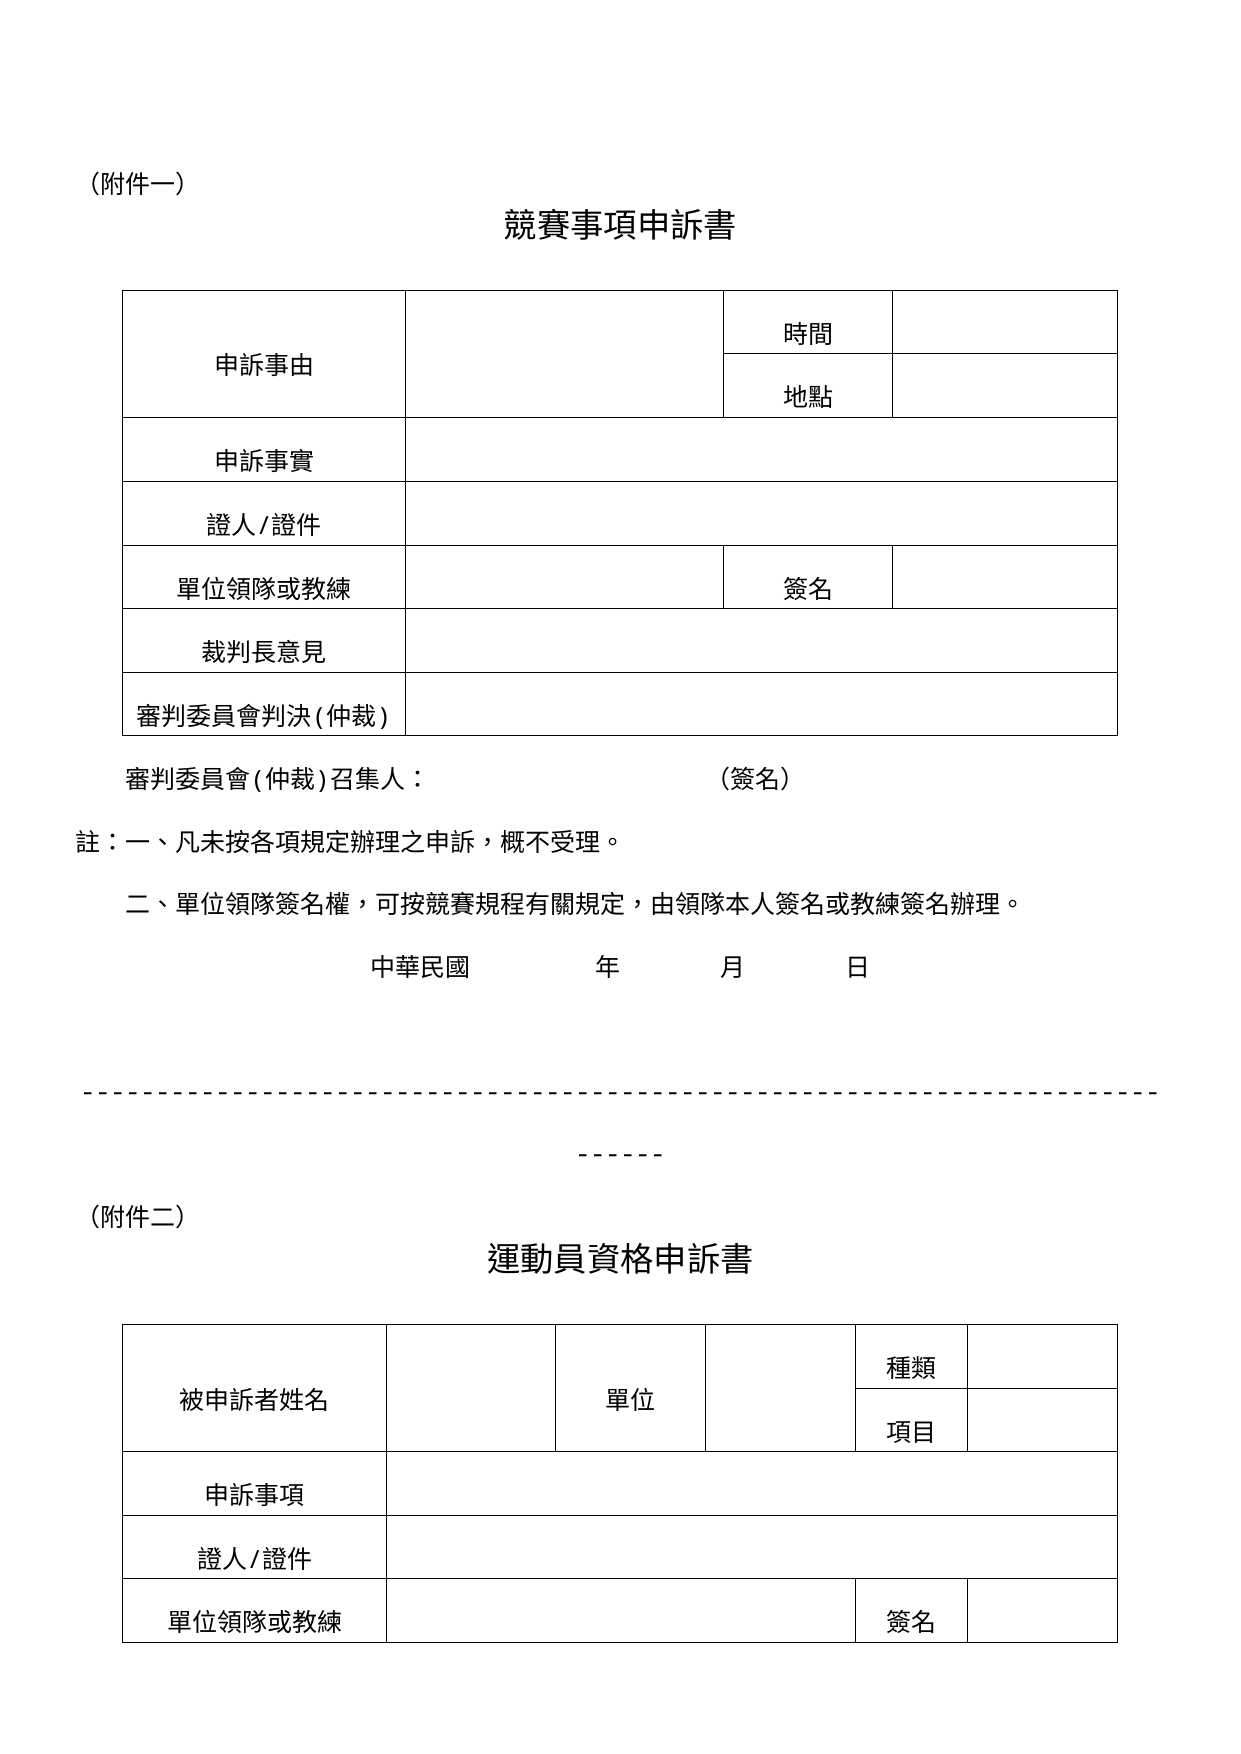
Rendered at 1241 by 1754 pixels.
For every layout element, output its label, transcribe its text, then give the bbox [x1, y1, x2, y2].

text 審判委員會(仲裁)召集人： （簽名） [75, 736, 1165, 799]
table_cell [893, 354, 1117, 417]
table_header [387, 1325, 555, 1451]
table_header [406, 291, 723, 417]
table_cell [406, 418, 1117, 481]
table_cell 單位領隊或教練 [123, 1579, 386, 1642]
table_cell 項目 [856, 1389, 967, 1451]
text 競賽事項申訴書 [75, 202, 1165, 246]
table_cell 證人/證件 [123, 1516, 386, 1578]
table_header 申訴事由 [123, 291, 405, 417]
table_cell [406, 609, 1117, 672]
text ------------------------------------------------------------------------------ [75, 1049, 1165, 1174]
table_cell [387, 1579, 855, 1642]
text 註：一、凡未按各項規定辦理之申訴，概不受理。 [75, 799, 1165, 861]
text （附件二） [75, 1174, 1165, 1236]
table_header [893, 291, 1117, 353]
table_cell [406, 673, 1117, 735]
table_cell 地點 [724, 354, 892, 417]
table_header [706, 1325, 855, 1451]
table_cell 申訴事項 [123, 1452, 386, 1514]
table_cell 裁判長意見 [123, 609, 405, 672]
table_cell 申訴事實 [123, 418, 405, 481]
table_cell 審判委員會判決(仲裁) [123, 673, 405, 735]
table_cell 簽名 [724, 546, 892, 608]
table_cell [387, 1452, 1117, 1514]
table_cell [406, 546, 723, 608]
table_cell 簽名 [856, 1579, 967, 1642]
table_cell [387, 1516, 1117, 1578]
table_header 時間 [724, 291, 892, 353]
text （附件一） [75, 158, 1165, 202]
table_cell [893, 546, 1117, 608]
text 中華民國 年 月 日 [75, 924, 1165, 986]
table_header 種類 [856, 1325, 967, 1387]
text 二、單位領隊簽名權，可按競賽規程有關規定，由領隊本人簽名或教練簽名辦理。 [75, 861, 1165, 924]
table_cell 證人/證件 [123, 482, 405, 545]
table_cell [968, 1389, 1117, 1451]
text 運動員資格申訴書 [75, 1236, 1165, 1280]
table_cell [406, 482, 1117, 545]
table_cell [968, 1579, 1117, 1642]
table_header [968, 1325, 1117, 1387]
table_header 被申訴者姓名 [123, 1325, 386, 1451]
table_header 單位 [556, 1325, 705, 1451]
table_cell 單位領隊或教練 [123, 546, 405, 608]
